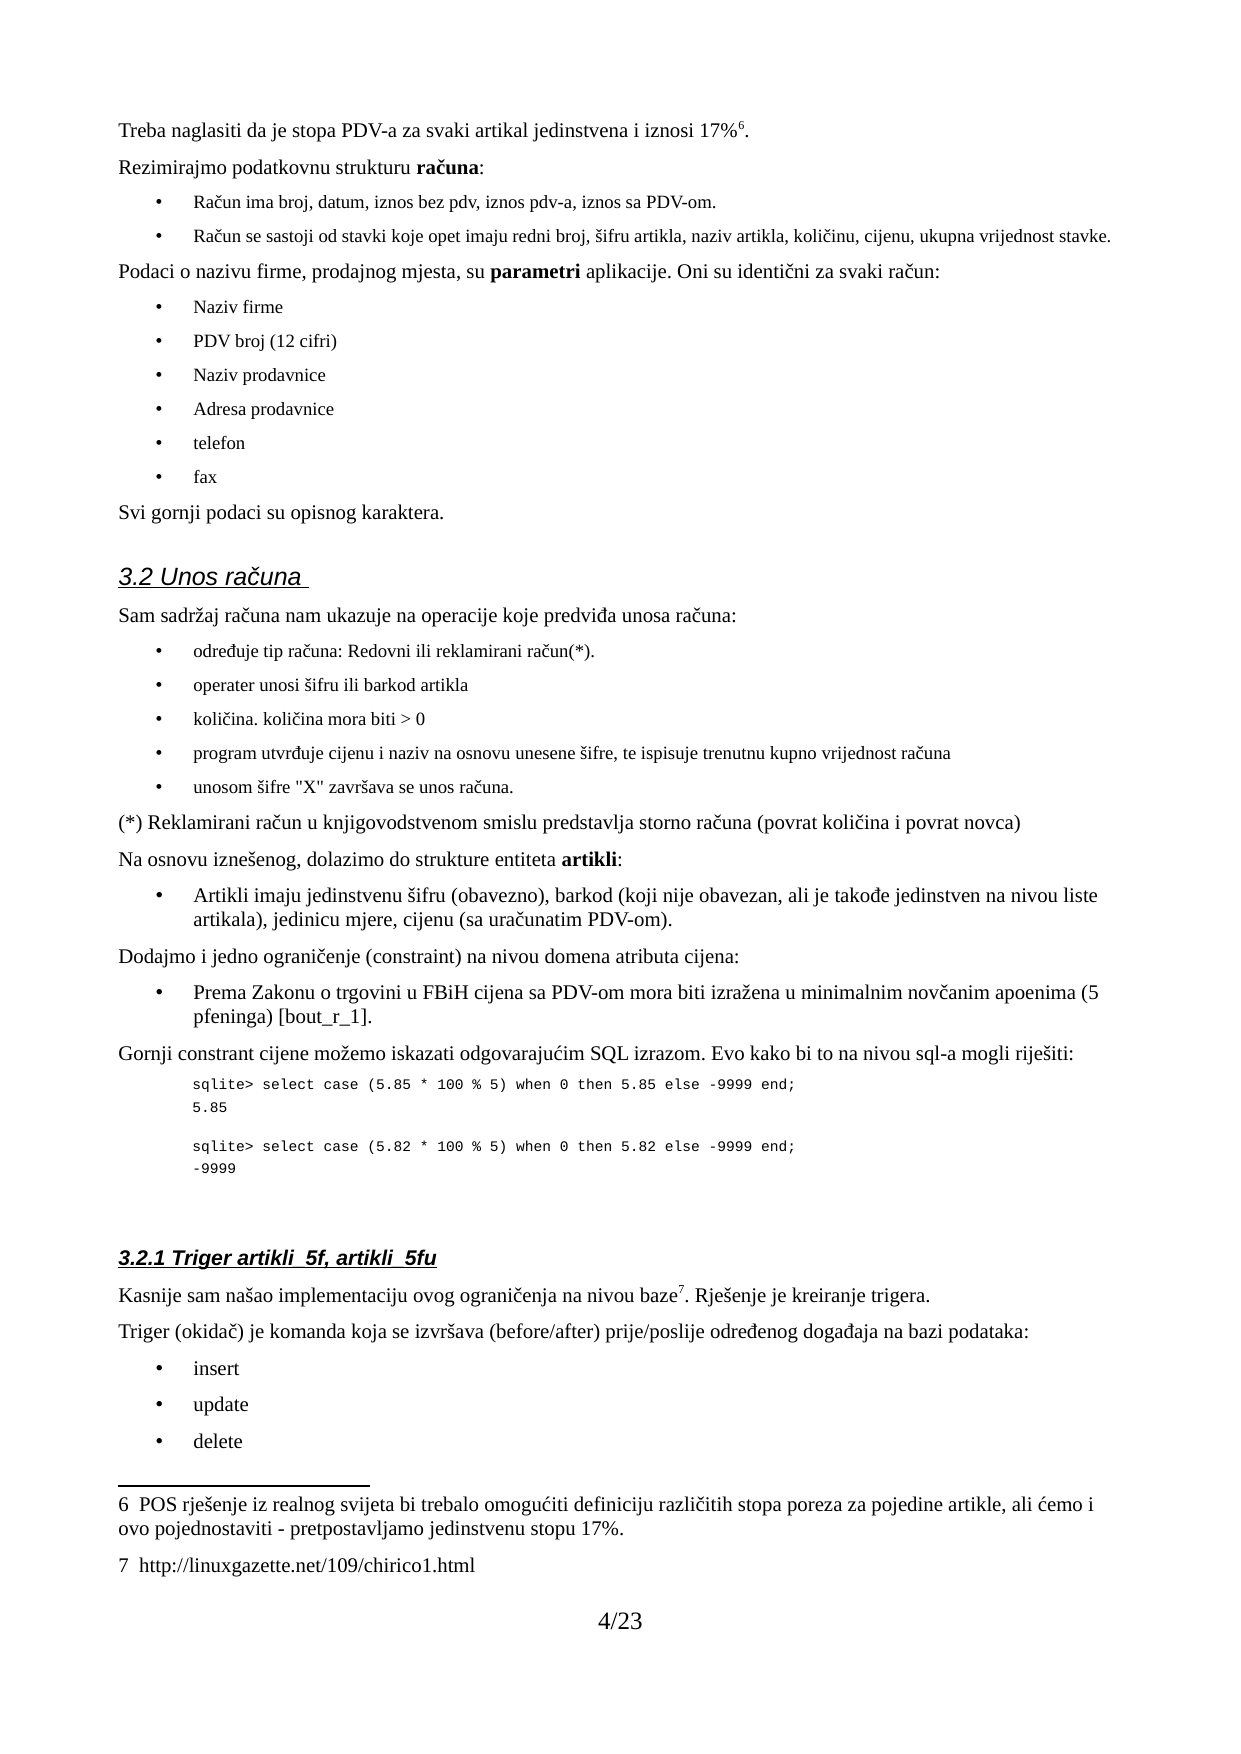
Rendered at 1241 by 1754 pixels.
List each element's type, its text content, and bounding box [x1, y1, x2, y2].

text (*) Reklamirani račun u knjigovodstvenom smislu predstavlja storno računa (povrat količina i povrat novca) [118, 810, 1122, 834]
subtitle 3.2 Unos računa [118, 562, 1122, 591]
text Sam sadržaj računa nam ukazuje na operacije koje predviđa unosa računa: [118, 603, 1122, 627]
list PDV broj (12 cifri) [156, 330, 1122, 352]
text Kasnije sam našao implementaciju ovog ograničenja na nivou baze. Rješenje je kreiranje trigera. [118, 1283, 1122, 1307]
text sqlite> select case (5.82 * 100 % 5) when 0 then 5.82 else -9999 end; [192, 1139, 1122, 1156]
list Račun ima broj, datum, iznos bez pdv, iznos pdv-a, iznos sa PDV-om. [156, 191, 1122, 213]
list operater unosi šifru ili barkod artikla [156, 674, 1122, 695]
text 5.85 [192, 1100, 1122, 1133]
list fax [156, 466, 1122, 488]
list određuje tip računa: Redovni ili reklamirani račun(*). [156, 640, 1122, 661]
list insert [156, 1356, 1122, 1380]
text -9999 [192, 1162, 1122, 1178]
text POS rješenje iz realnog svijeta bi trebalo omogućiti definiciju različitih stopa poreza za pojedine artikle, ali ćemo i ovo pojednostaviti - pretpostavljamo jedinstvenu stopu 17%. [118, 1492, 1122, 1540]
text Treba naglasiti da je stopa PDV-a za svaki artikal jedinstvena i iznosi 17%. [118, 118, 1122, 142]
list Račun se sastoji od stavki koje opet imaju redni broj, šifru artikla, naziv artikla, količinu, cijenu, ukupna vrijednost stavke. [156, 225, 1122, 247]
list program utvrđuje cijenu i naziv na osnovu unesene šifre, te ispisuje trenutnu kupno vrijednost računa [156, 742, 1122, 763]
list delete [156, 1429, 1122, 1453]
text Rezimirajmo podatkovnu strukturu računa: [118, 155, 1122, 179]
text Svi gornji podaci su opisnog karaktera. [118, 500, 1122, 524]
list Artikli imaju jedinstvenu šifru (obavezno), barkod (koji nije obavezan, ali je takođe jedinstven na nivou liste artikala), jedinicu mjere, cijenu (sa uračunatim PDV-om). [156, 883, 1122, 931]
text Gornji constrant cijene možemo iskazati odgovarajućim SQL izrazom. Evo kako bi to na nivou sql-a mogli riješiti: [118, 1041, 1122, 1065]
list Naziv prodavnice [156, 364, 1122, 386]
text Podaci o nazivu firme, prodajnog mjesta, su parametri aplikacije. Oni su identični za svaki račun: [118, 259, 1122, 283]
text Na osnovu iznešenog, dolazimo do strukture entiteta artikli: [118, 847, 1122, 871]
list Prema Zakonu o trgovini u FBiH cijena sa PDV-om mora biti izražena u minimalnim novčanim apoenima (5 pfeninga) [bout_r_1]. [156, 980, 1122, 1028]
text Triger (okidač) je komanda koja se izvršava (before/after) prije/poslije određenog događaja na bazi podataka: [118, 1319, 1122, 1343]
list Adresa prodavnice [156, 398, 1122, 420]
list unosom šifre "X" završava se unos računa. [156, 776, 1122, 797]
list telefon [156, 432, 1122, 454]
text http://linuxgazette.net/109/chirico1.html [118, 1553, 1122, 1577]
text sqlite> select case (5.85 * 100 % 5) when 0 then 5.85 else -9999 end; [192, 1077, 1122, 1094]
text Dodajmo i jedno ograničenje (constraint) na nivou domena atributa cijena: [118, 944, 1122, 968]
subtitle 3.2.1 Triger artikli_5f, artikli_5fu [118, 1246, 1122, 1270]
list količina. količina mora biti > 0 [156, 708, 1122, 729]
list update [156, 1392, 1122, 1416]
list Naziv firme [156, 296, 1122, 317]
